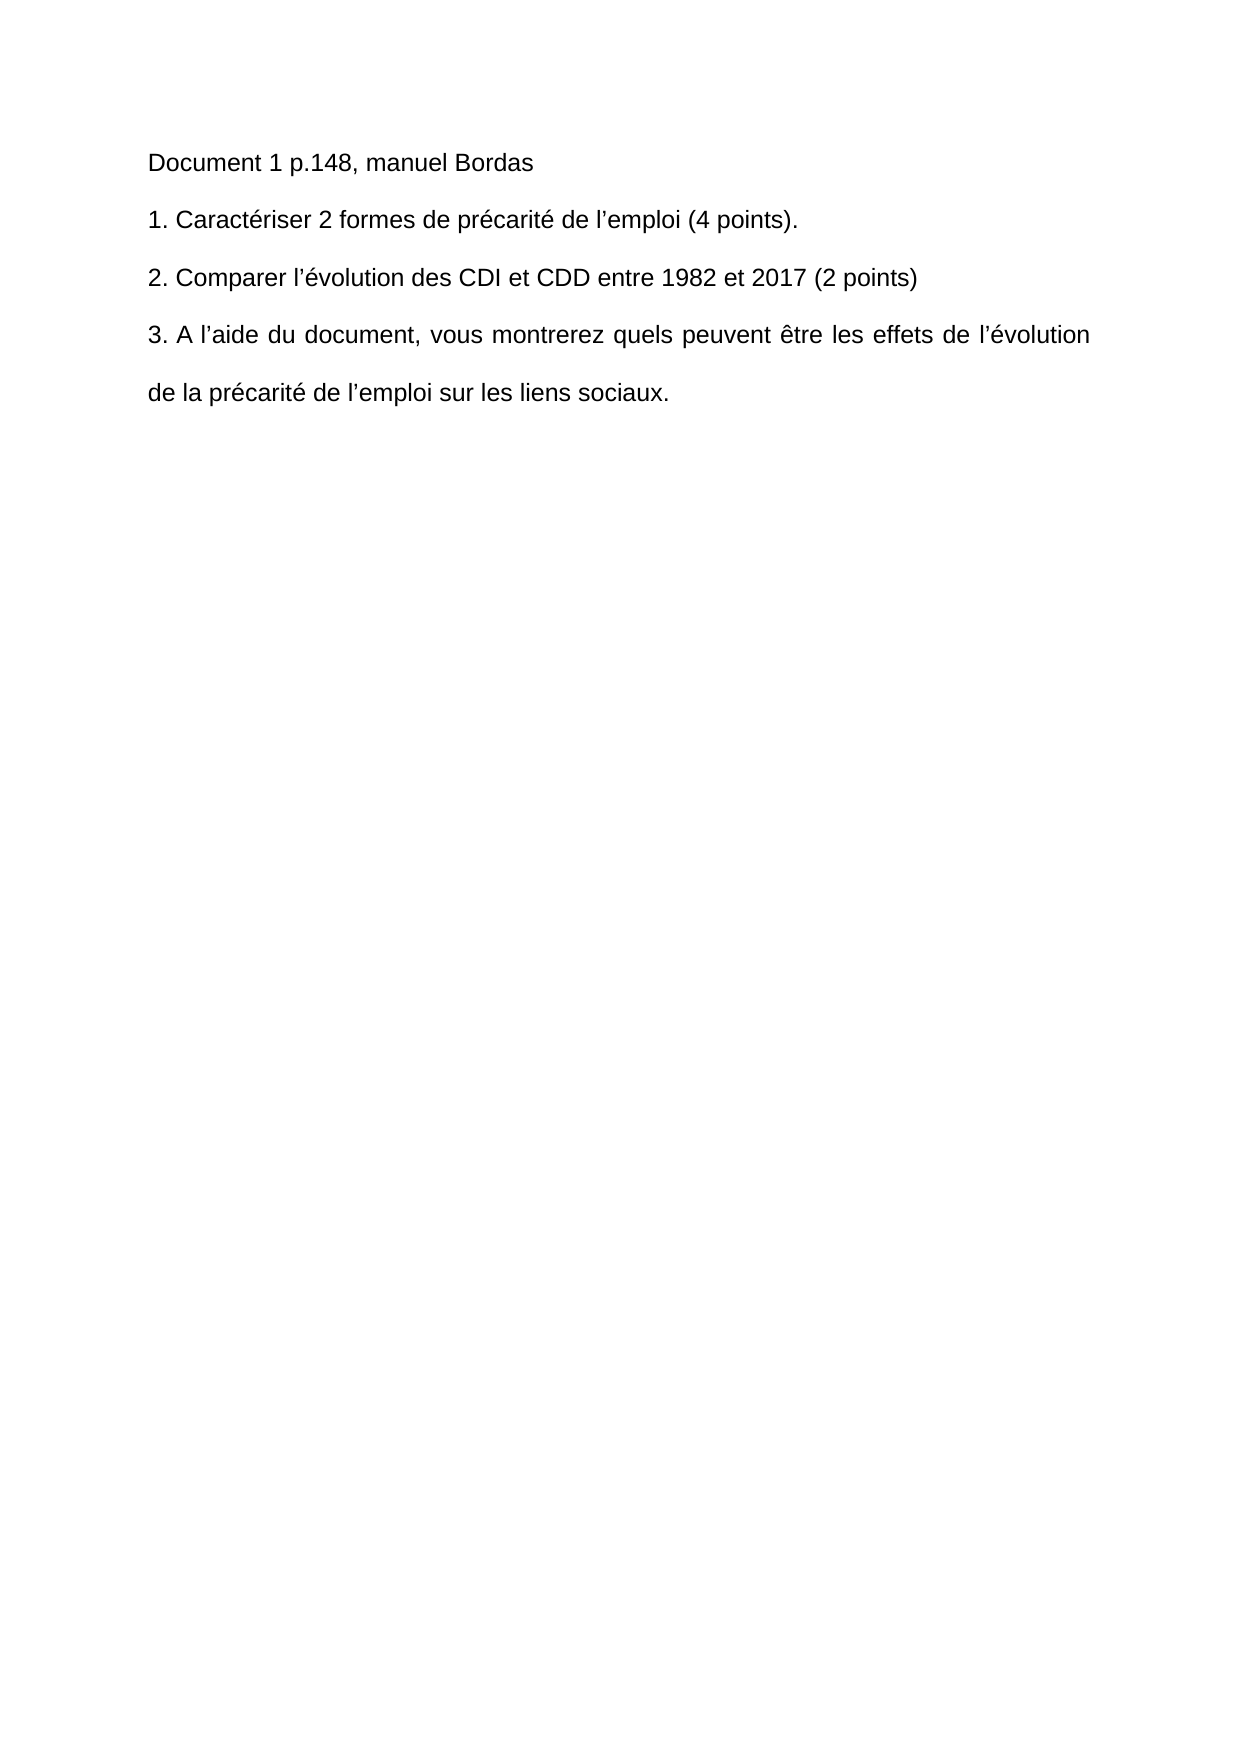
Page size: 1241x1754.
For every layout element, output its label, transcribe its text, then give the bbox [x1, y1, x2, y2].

text 3. A l’aide du document, vous montrerez quels peuvent être les effets de l’évolution de la précarité de l’emploi sur les liens sociaux. [148, 320, 1093, 406]
text 1. Caractériser 2 formes de précarité de l’emploi (4 points). [148, 205, 1093, 234]
text 2. Comparer l’évolution des CDI et CDD entre 1982 et 2017 (2 points) [148, 263, 1093, 291]
text Document 1 p.148, manuel Bordas [148, 148, 1093, 176]
